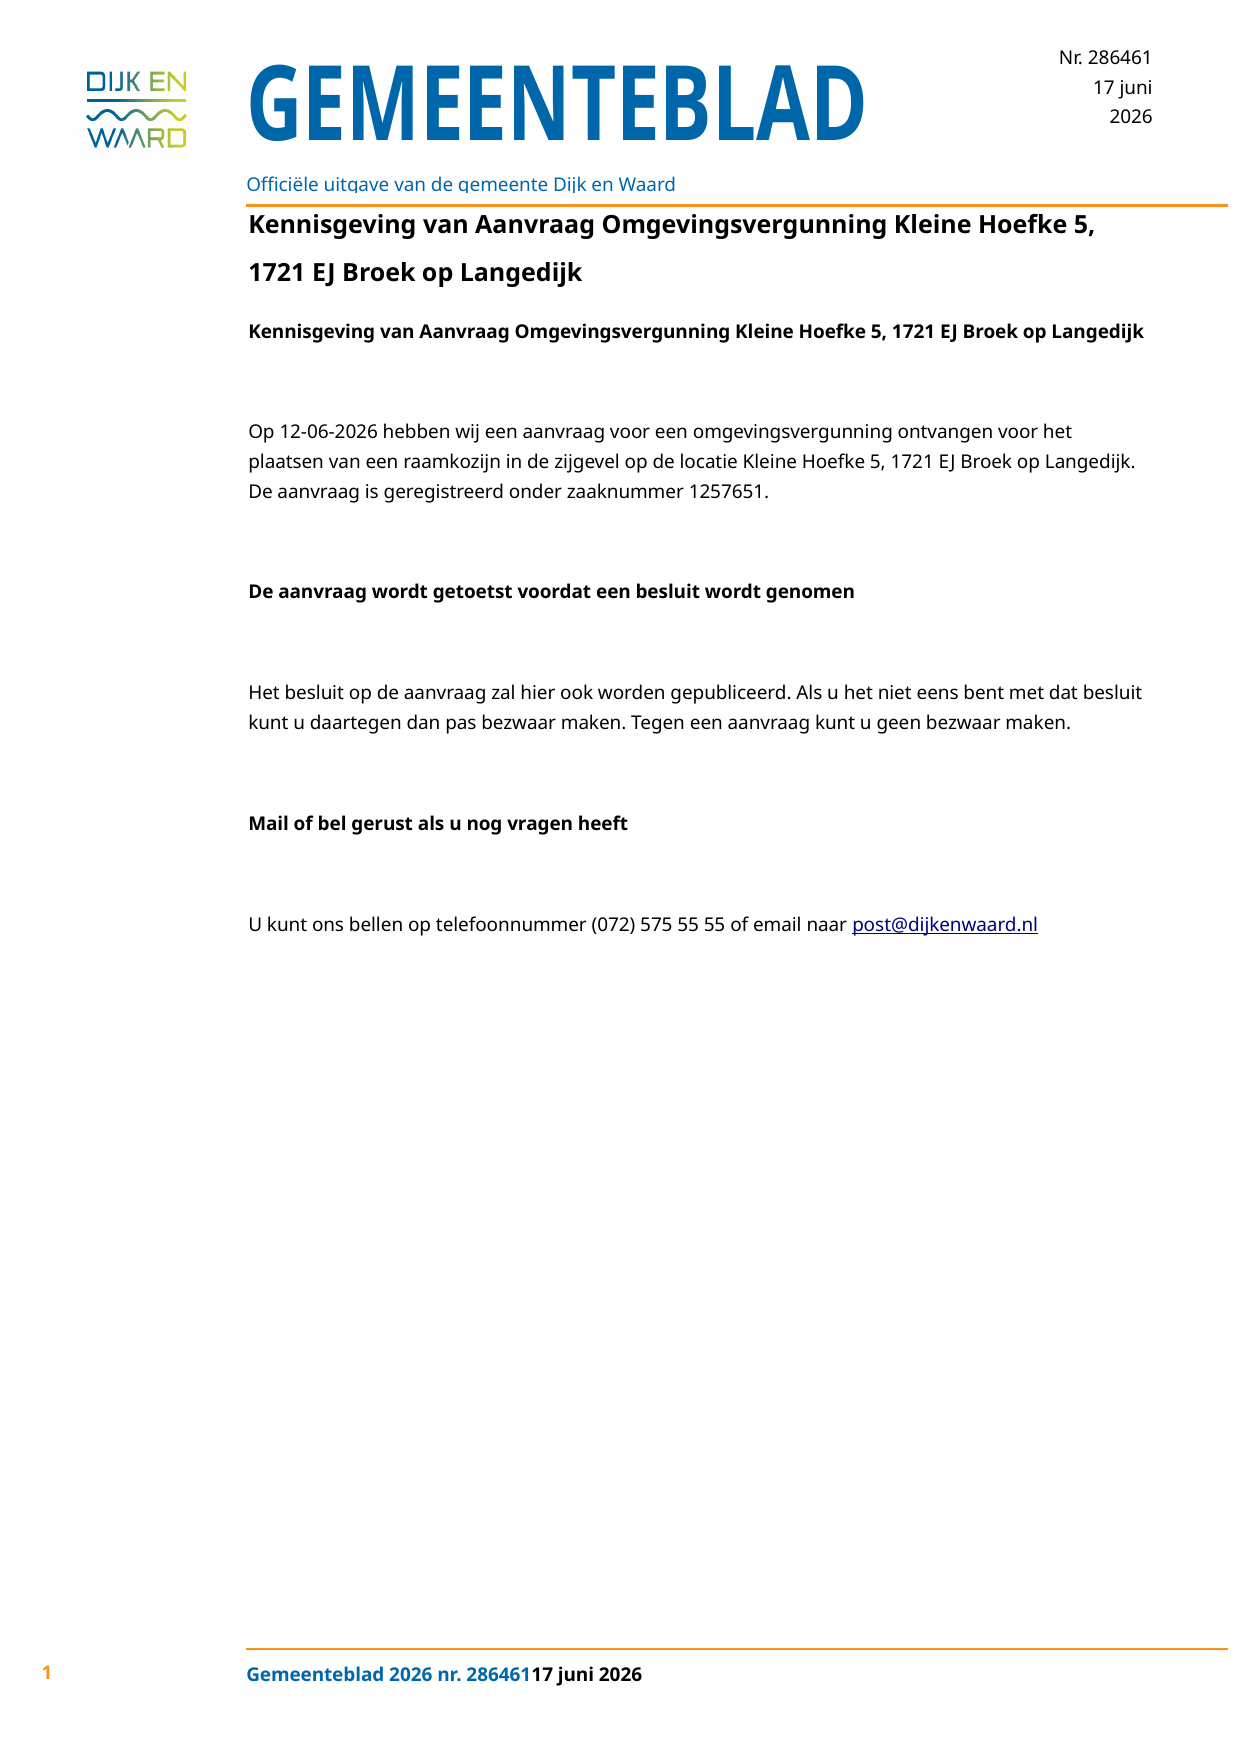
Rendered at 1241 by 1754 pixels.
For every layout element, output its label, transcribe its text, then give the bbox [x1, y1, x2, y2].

picture [41, 47, 231, 172]
text Het besluit op de aanvraag zal hier ook worden gepubliceerd. Als u het niet eens bent met dat besluit kunt u daartegen dan pas bezwaar maken. Tegen een aanvraag kunt u geen bezwaar maken. [248, 679, 1152, 735]
text De aanvraag wordt getoetst voordat een besluit wordt genomen [248, 579, 1152, 604]
text U kunt ons bellen op telefoonnummer (072) 575 55 55 of email naar post@dijkenwaard.nl [248, 911, 1152, 937]
text Kennisgeving van Aanvraag Omgevingsvergunning Kleine Hoefke 5, 1721 EJ Broek op Langedijk [248, 207, 1152, 288]
text Mail of bel gerust als u nog vragen heeft [248, 810, 1152, 836]
text Op 12-06-2026 hebben wij een aanvraag voor een omgevingsvergunning ontvangen voor het plaatsen van een raamkozijn in de zijgevel op de locatie Kleine Hoefke 5, 1721 EJ Broek op Langedijk. De aanvraag is geregistreerd onder zaaknummer 1257651. [248, 419, 1152, 504]
text Kennisgeving van Aanvraag Omgevingsvergunning Kleine Hoefke 5, 1721 EJ Broek op Langedijk [248, 318, 1152, 344]
